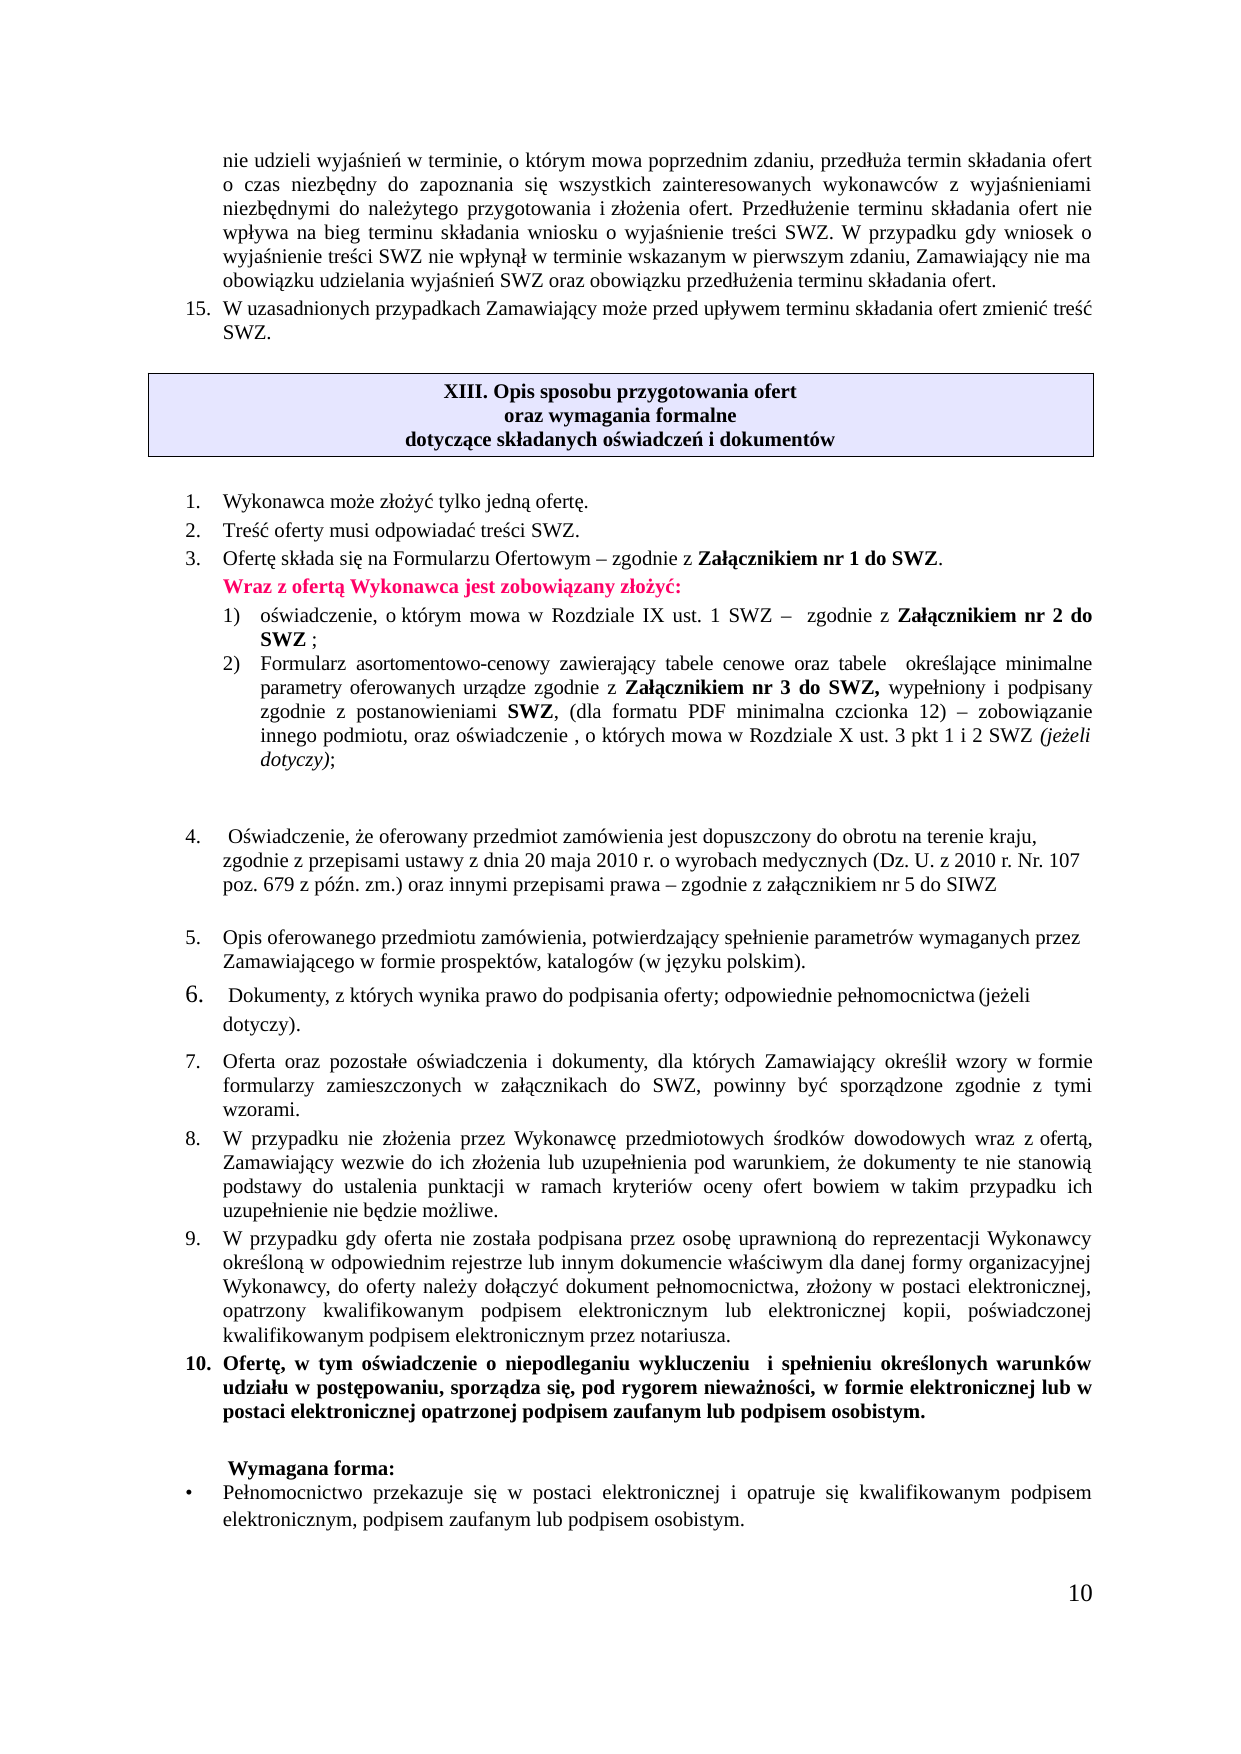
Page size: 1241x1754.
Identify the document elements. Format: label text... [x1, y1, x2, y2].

table_header XIII. Opis sposobu przygotowania ofert oraz wymagania formalne dotyczące składanych oświadczeń i dokumentów [149, 374, 1093, 456]
list Oświadczenie, że oferowany przedmiot zamówienia jest dopuszczony do obrotu na terenie kraju, zgodnie z przepisami ustawy z dnia 20 maja 2010 r. o wyrobach medycznych (Dz. U. z 2010 r. Nr. 107 poz. 679 z późn. zm.) oraz innymi przepisami prawa – zgodnie z załącznikiem nr 5 do SIWZ [185, 824, 1093, 896]
list Ofertę, w tym oświadczenie o niepodleganiu wykluczeniu i spełnieniu określonych warunków udziału w postępowaniu, sporządza się, pod rygorem nieważności, w formie elektronicznej lub w postaci elektronicznej opatrzonej podpisem zaufanym lub podpisem osobistym. [185, 1351, 1093, 1423]
list Ofertę składa się na Formularzu Ofertowym – zgodnie z Załącznikiem nr 1 do SWZ. [185, 546, 1093, 570]
list W uzasadnionych przypadkach Zamawiający może przed upływem terminu składania ofert zmienić treść SWZ. [185, 296, 1093, 344]
list Oferta oraz pozostałe oświadczenia i dokumenty, dla których Zamawiający określił wzory w formie formularzy zamieszczonych w załącznikach do SWZ, powinny być sporządzone zgodnie z tymi wzorami. [185, 1049, 1093, 1121]
list Pełnomocnictwo przekazuje się w postaci elektronicznej i opatruje się kwalifikowanym podpisem elektronicznym, podpisem zaufanym lub podpisem osobistym. [185, 1480, 1093, 1531]
list W przypadku gdy oferta nie została podpisana przez osobę uprawnioną do reprezentacji Wykonawcy określoną w odpowiednim rejestrze lub innym dokumencie właściwym dla danej formy organizacyjnej Wykonawcy, do oferty należy dołączyć dokument pełnomocnictwa, złożony w postaci elektronicznej, opatrzony kwalifikowanym podpisem elektronicznym lub elektronicznej kopii, poświadczonej kwalifikowanym podpisem elektronicznym przez notariusza. [185, 1226, 1093, 1347]
list Dokumenty, z których wynika prawo do podpisania oferty; odpowiednie pełnomocnictwa (jeżeli dotyczy). [185, 979, 1093, 1036]
list oświadczenie, o którym mowa w Rozdziale IX ust. 1 SWZ – zgodnie z Załącznikiem nr 2 do SWZ ; [223, 602, 1093, 651]
list Wraz z ofertą Wykonawca jest zobowiązany złożyć: [185, 574, 1093, 598]
list W przypadku nie złożenia przez Wykonawcę przedmiotowych środków dowodowych wraz z ofertą, Zamawiający wezwie do ich złożenia lub uzupełnienia pod warunkiem, że dokumenty te nie stanowią podstawy do ustalenia punktacji w ramach kryteriów oceny ofert bowiem w takim przypadku ich uzupełnienie nie będzie możliwe. [185, 1126, 1093, 1222]
list Formularz asortomentowo-cenowy zawierający tabele cenowe oraz tabele określające minimalne parametry oferowanych urządze zgodnie z Załącznikiem nr 3 do SWZ, wypełniony i podpisany zgodnie z postanowieniami SWZ, (dla formatu PDF minimalna czcionka 12) – zobowiązanie innego podmiotu, oraz oświadczenie , o których mowa w Rozdziale X ust. 3 pkt 1 i 2 SWZ (jeżeli dotyczy); [223, 651, 1093, 771]
list Treść oferty musi odpowiadać treści SWZ. [185, 517, 1093, 542]
list Opis oferowanego przedmiotu zamówienia, potwierdzający spełnienie parametrów wymaganych przez Zamawiającego w formie prospektów, katalogów (w języku polskim). [185, 925, 1093, 973]
list Wymagana forma: [185, 1456, 1093, 1480]
list Wykonawca może złożyć tylko jedną ofertę. [185, 489, 1093, 513]
list nie udzieli wyjaśnień w terminie, o którym mowa poprzednim zdaniu, przedłuża termin składania ofert o czas niezbędny do zapoznania się wszystkich zainteresowanych wykonawców z wyjaśnieniami niezbędnymi do należytego przygotowania i złożenia ofert. Przedłużenie terminu składania ofert nie wpływa na bieg terminu składania wniosku o wyjaśnienie treści SWZ. W przypadku gdy wniosek o wyjaśnienie treści SWZ nie wpłynął w terminie wskazanym w pierwszym zdaniu, Zamawiający nie ma obowiązku udzielania wyjaśnień SWZ oraz obowiązku przedłużenia terminu składania ofert. [185, 148, 1093, 292]
